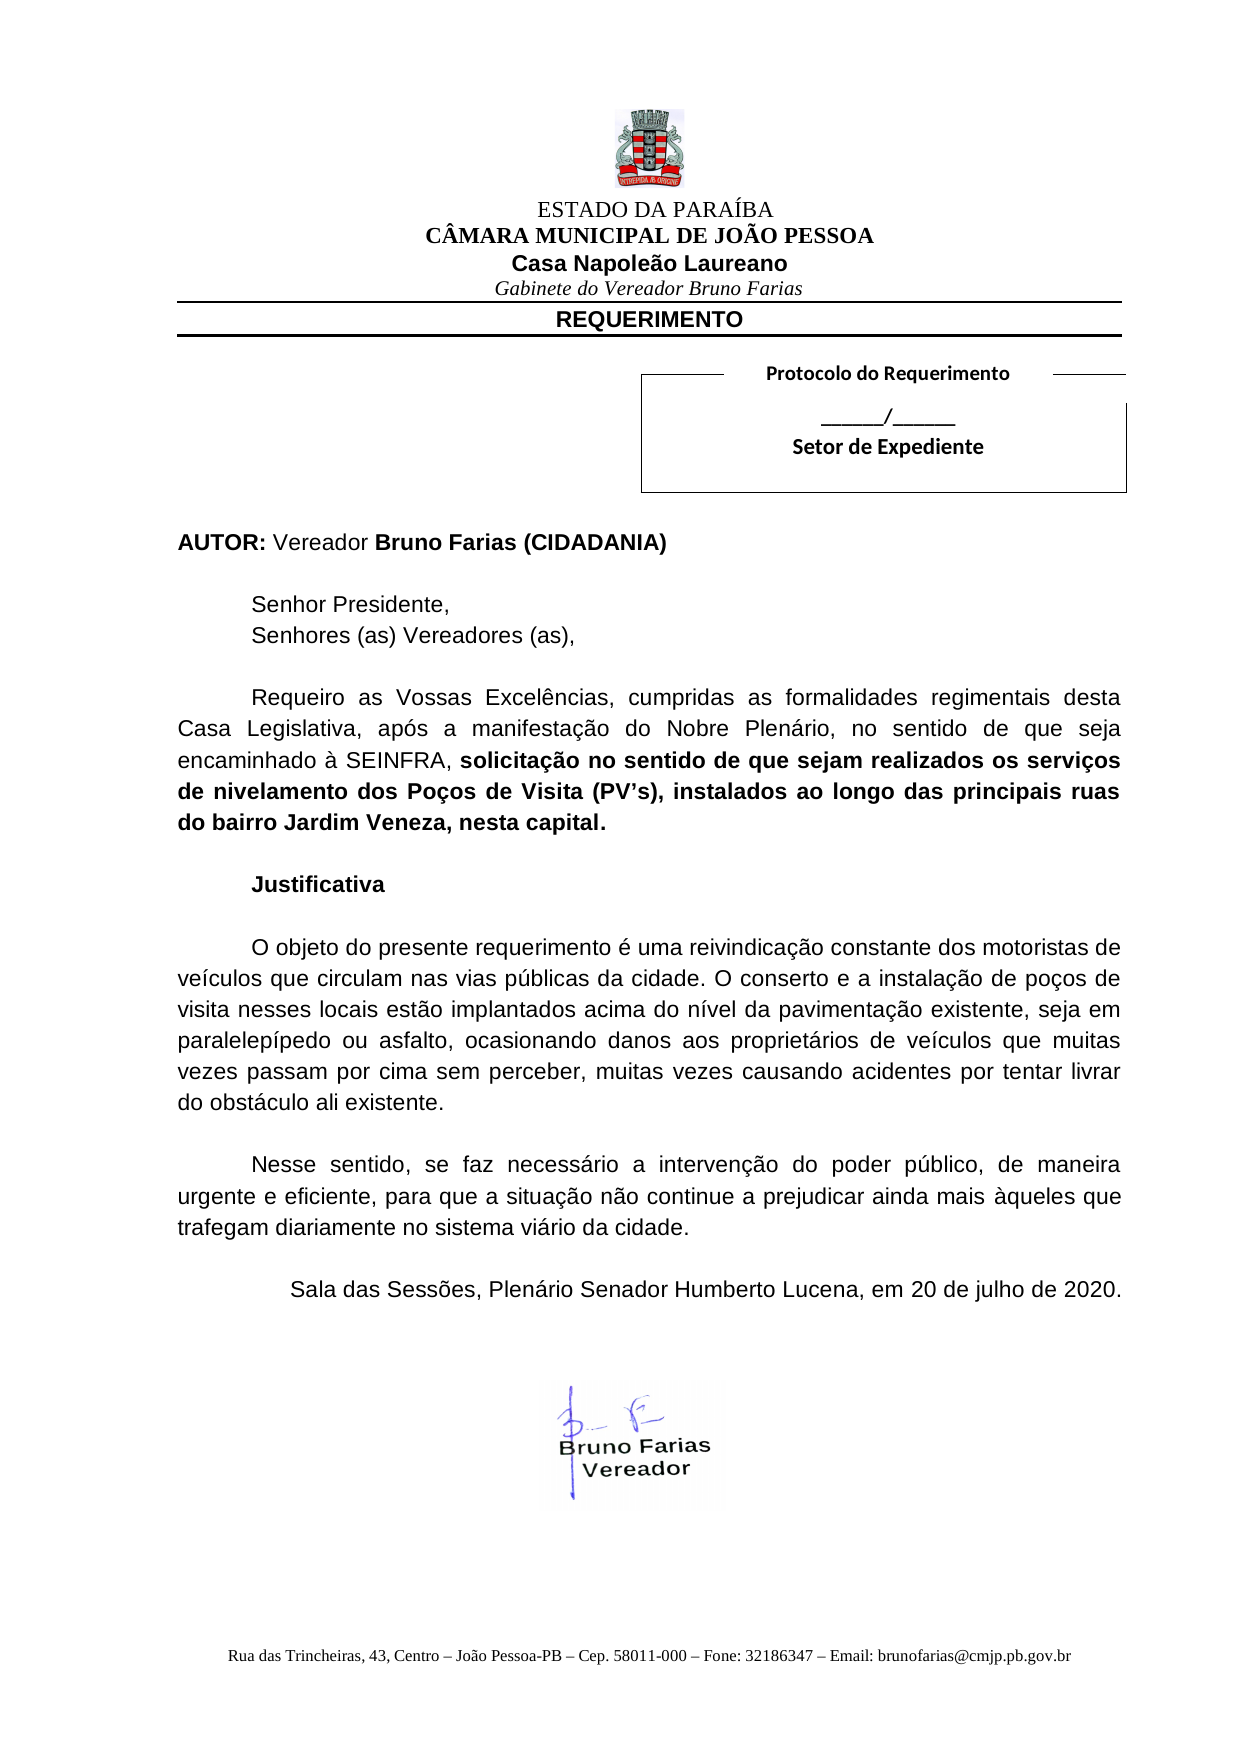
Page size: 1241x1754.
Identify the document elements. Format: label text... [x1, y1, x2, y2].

table_header [1053, 343, 1127, 374]
text Requeiro as Vossas Excelências, cumpridas as formalidades regimentais desta Casa Legislativa, após a manifestação do Nobre Plenário, no sentido de que seja encaminhado à SEINFRA, solicitação no sentido de que sejam realizados os serviços de nivelamento dos Poços de Visita (PV’s), instalados ao longo das principais ruas do bairro Jardim Veneza, nesta capital. [177, 684, 1122, 835]
table_cell [642, 461, 723, 492]
table_cell [642, 375, 723, 403]
table_header Protocolo do Requerimento [724, 343, 1053, 403]
table_cell [1053, 432, 1126, 461]
table_cell Setor de Expediente [724, 432, 1053, 461]
table_cell [1053, 374, 1127, 403]
picture [538, 1380, 727, 1511]
text Nesse sentido, se faz necessário a intervenção do poder público, de maneira urgente e eficiente, para que a situação não continue a prejudicar ainda mais àqueles que trafegam diariamente no sistema viário da cidade. [177, 1151, 1122, 1240]
table_cell [1053, 461, 1126, 492]
text Senhores (as) Vereadores (as), [177, 621, 1122, 648]
text AUTOR: Vereador Bruno Farias (CIDADANIA) [177, 528, 1122, 555]
text Senhor Presidente, [177, 590, 1122, 617]
text REQUERIMENTO [177, 303, 1122, 334]
text O objeto do presente requerimento é uma reivindicação constante dos motoristas de veículos que circulam nas vias públicas da cidade. O conserto e a instalação de poços de visita nesses locais estão implantados acima do nível da pavimentação existente, seja em paralelepípedo ou asfalto, ocasionando danos aos proprietários de veículos que muitas vezes passam por cima sem perceber, muitas vezes causando acidentes por tentar livrar do obstáculo ali existente. [177, 933, 1122, 1116]
table_cell ______/______ [724, 403, 1053, 432]
text Justificativa [177, 871, 1122, 898]
table_cell [724, 461, 1053, 492]
text Sala das Sessões, Plenário Senador Humberto Lucena, em 20 de julho de 2020. [177, 1275, 1122, 1302]
table_header [641, 343, 723, 374]
table_cell [642, 403, 723, 432]
table_cell [642, 432, 723, 461]
table_cell [1053, 403, 1126, 432]
